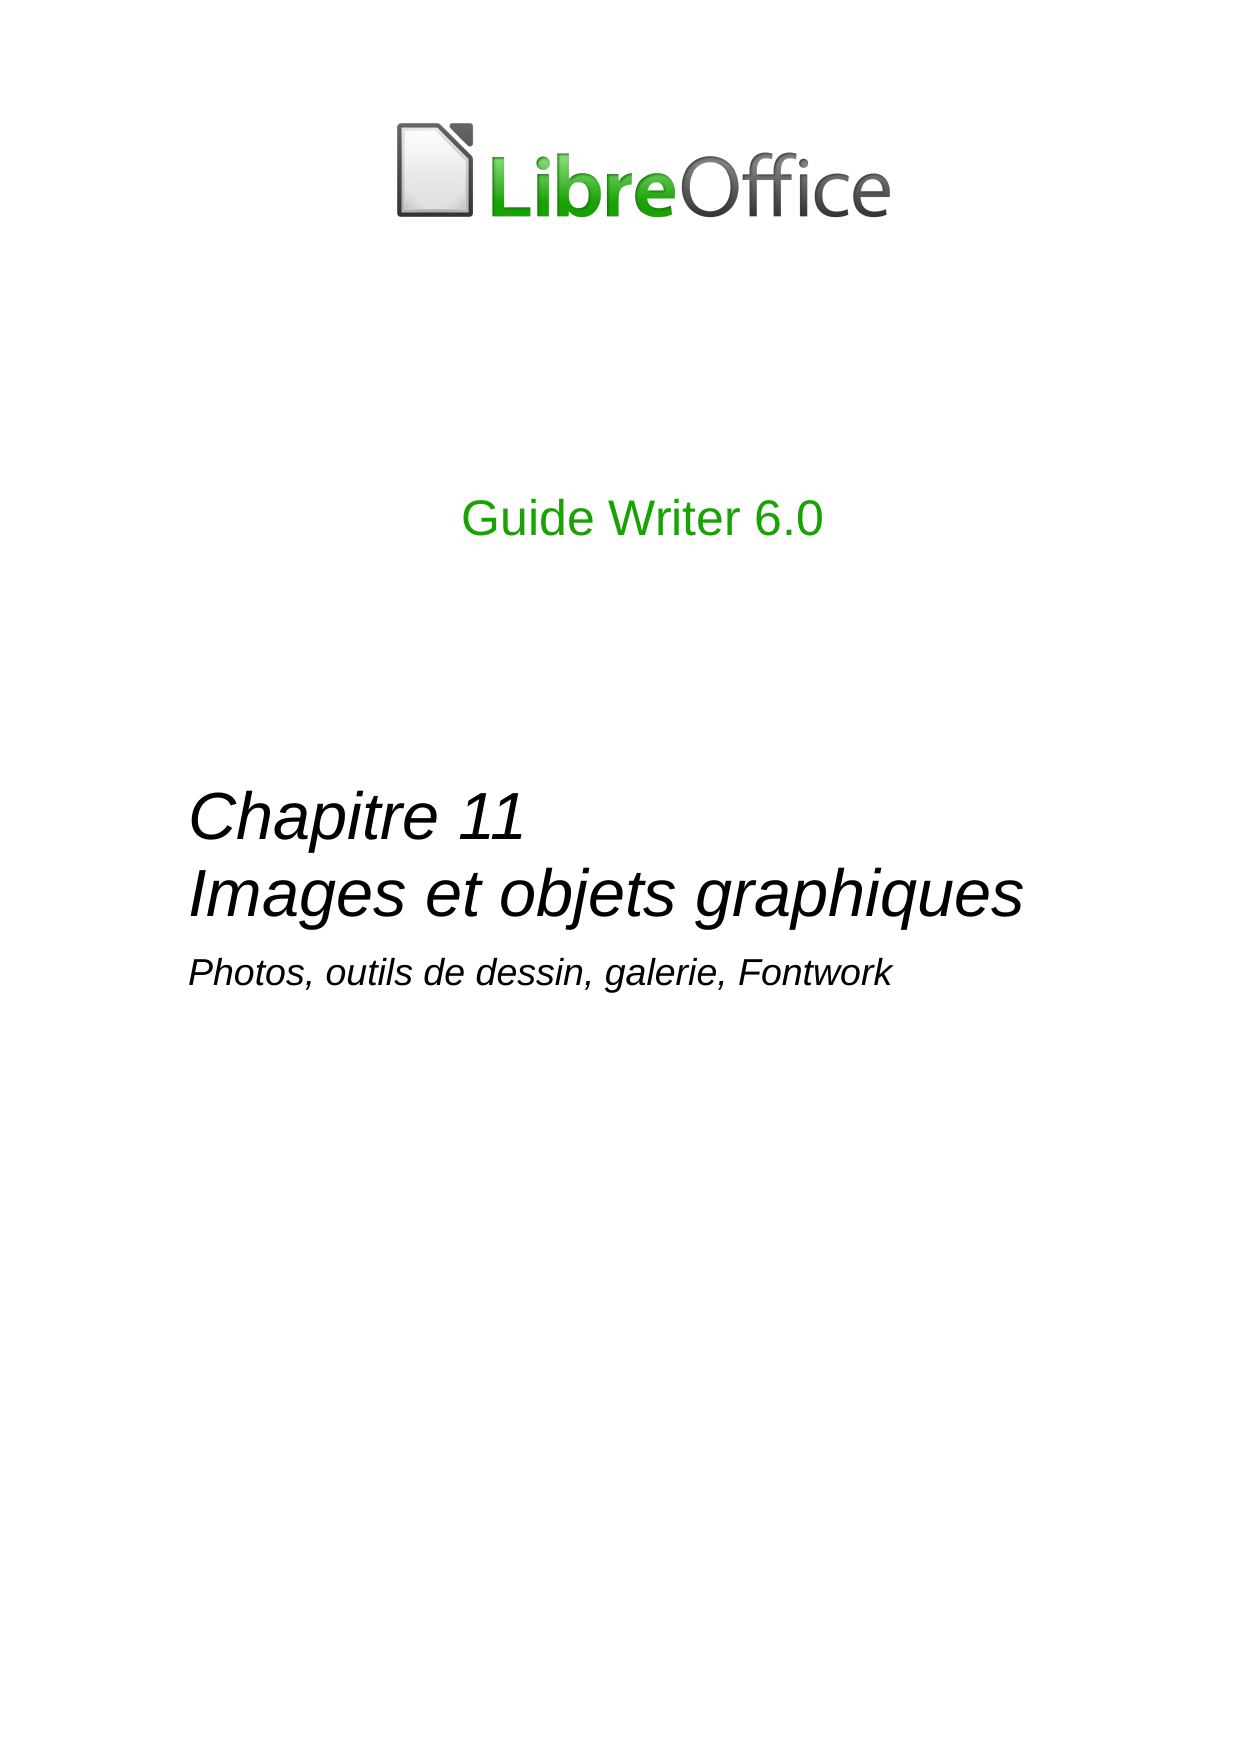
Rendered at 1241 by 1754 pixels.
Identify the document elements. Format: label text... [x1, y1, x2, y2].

subtitle Photos, outils de dessin, galerie, Fontwork [188, 950, 1098, 993]
text Guide Writer 6.0 [188, 489, 1098, 546]
picture [392, 118, 893, 224]
title Chapitre 11 Images et objets graphiques [188, 777, 1098, 931]
